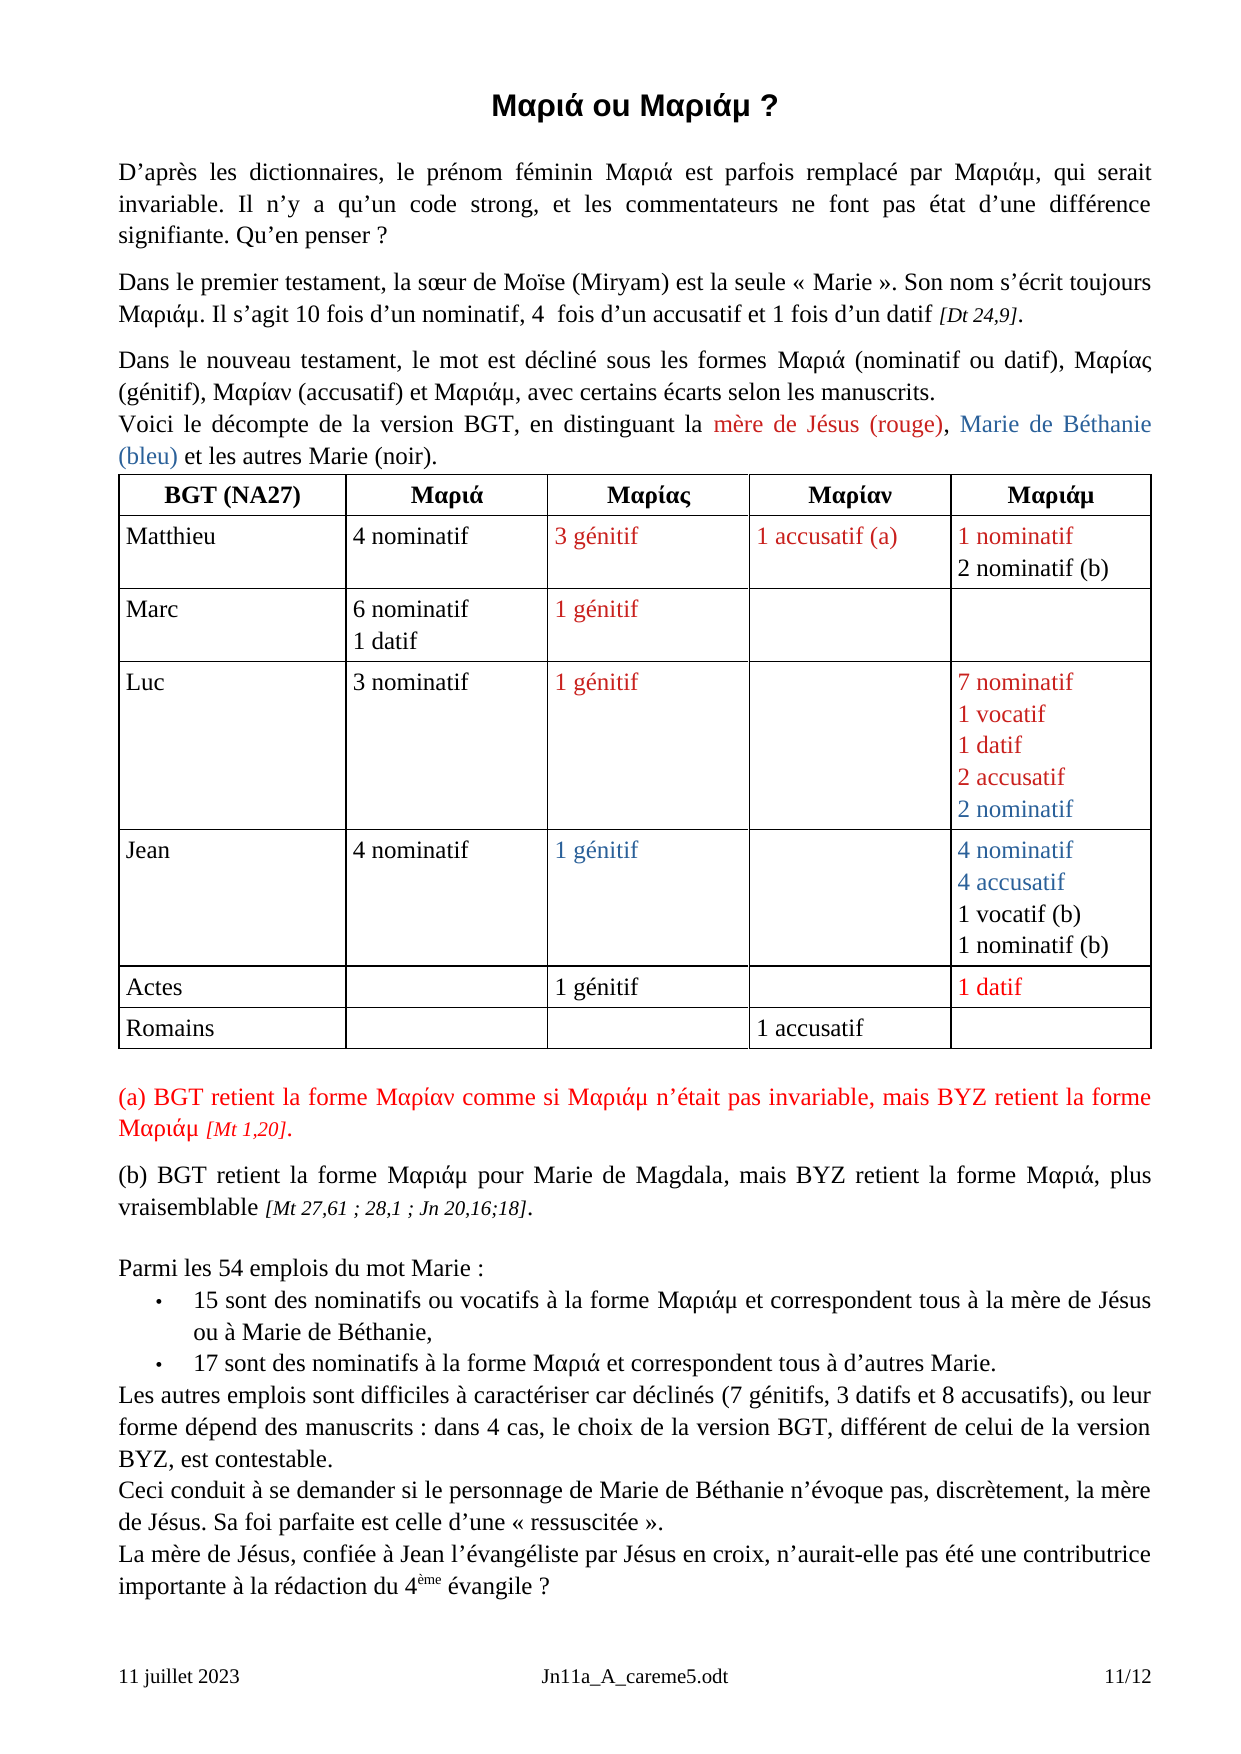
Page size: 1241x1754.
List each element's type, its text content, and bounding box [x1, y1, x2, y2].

text Parmi les 54 emplois du mot Marie : [118, 1254, 1152, 1282]
table_header Μαριά [347, 475, 547, 515]
table_cell 4 nominatif [347, 830, 547, 965]
table_cell [952, 589, 1150, 661]
table_cell [750, 830, 950, 965]
table_cell 6 nominatif 1 datif [347, 589, 547, 661]
table_cell 1 génitif [548, 662, 748, 829]
table_cell 1 génitif [548, 589, 748, 661]
table_cell Luc [120, 662, 345, 829]
table_cell 4 nominatif [347, 516, 547, 588]
table_header BGT (NA27) [120, 475, 345, 515]
text D’après les dictionnaires, le prénom féminin Μαριά est parfois remplacé par Μαριάμ, qui serait invariable. Il n’y a qu’un code strong, et les commentateurs ne font pas état d’une différence signifiante. Qu’en penser ? [118, 158, 1152, 249]
table_cell [750, 662, 950, 829]
table_cell [750, 967, 950, 1007]
table_cell 3 nominatif [347, 662, 547, 829]
table_cell [347, 967, 547, 1007]
table_cell 1 datif [952, 967, 1150, 1007]
table_cell [347, 1008, 547, 1048]
table_header Μαριάμ [952, 475, 1150, 515]
table_cell Romains [120, 1008, 345, 1048]
list 15 sont des nominatifs ou vocatifs à la forme Μαριάμ et correspondent tous à la mère de Jésus ou à Marie de Béthanie, [156, 1286, 1152, 1345]
table_cell Actes [120, 967, 345, 1007]
table_cell [952, 1008, 1150, 1048]
table_cell 1 génitif [548, 830, 748, 965]
table_cell [750, 589, 950, 661]
text Dans le premier testament, la sœur de Moïse (Miryam) est la seule « Marie ». Son nom s’écrit toujours Μαριάμ. Il s’agit 10 fois d’un nominatif, 4 fois d’un accusatif et 1 fois d’un datif [Dt 24,9]. [118, 268, 1152, 328]
list 17 sont des nominatifs à la forme Μαριά et correspondent tous à d’autres Marie. [156, 1349, 1152, 1377]
table_header Μαρίαν [750, 475, 950, 515]
text (b) BGT retient la forme Μαριάμ pour Marie de Magdala, mais BYZ retient la forme Μαριά, plus vraisemblable [Mt 27,61 ; 28,1 ; Jn 20,16;18]. [118, 1161, 1152, 1221]
table_cell [548, 1008, 748, 1048]
text La mère de Jésus, confiée à Jean l’évangéliste par Jésus en croix, n’aurait-elle pas été une contributrice importante à la rédaction du 4ème évangile ? [118, 1540, 1152, 1599]
text Les autres emplois sont difficiles à caractériser car déclinés (7 génitifs, 3 datifs et 8 accusatifs), ou leur forme dépend des manuscrits : dans 4 cas, le choix de la version BGT, différent de celui de la version BYZ, est contestable. [118, 1381, 1152, 1472]
text Voici le décompte de la version BGT, en distinguant la mère de Jésus (rouge), Marie de Béthanie (bleu) et les autres Marie (noir). [118, 410, 1152, 469]
text Ceci conduit à se demander si le personnage de Marie de Béthanie n’évoque pas, discrètement, la mère de Jésus. Sa foi parfaite est celle d’une « ressuscitée ». [118, 1476, 1152, 1536]
table_cell 1 accusatif (a) [750, 516, 950, 588]
table_cell 7 nominatif 1 vocatif 1 datif 2 accusatif 2 nominatif [952, 662, 1150, 829]
table_cell 3 génitif [548, 516, 748, 588]
table_cell 1 accusatif [750, 1008, 950, 1048]
table_cell 4 nominatif 4 accusatif 1 vocatif (b) 1 nominatif (b) [952, 830, 1150, 965]
text Dans le nouveau testament, le mot est décliné sous les formes Μαριά (nominatif ou datif), Μαρίας (génitif), Μαρίαν (accusatif) et Μαριάμ, avec certains écarts selon les manuscrits. [118, 347, 1152, 406]
table_cell Marc [120, 589, 345, 661]
table_cell Jean [120, 830, 345, 965]
table_cell 1 nominatif 2 nominatif (b) [952, 516, 1150, 588]
table_cell 1 génitif [548, 967, 748, 1007]
table_header Μαρίας [548, 475, 748, 515]
subtitle Μαριά ou Μαριάμ ? [118, 88, 1152, 123]
table_cell Matthieu [120, 516, 345, 588]
text (a) BGT retient la forme Μαρίαν comme si Μαριάμ n’était pas invariable, mais BYZ retient la forme Μαριάμ [Mt 1,20]. [118, 1083, 1152, 1142]
